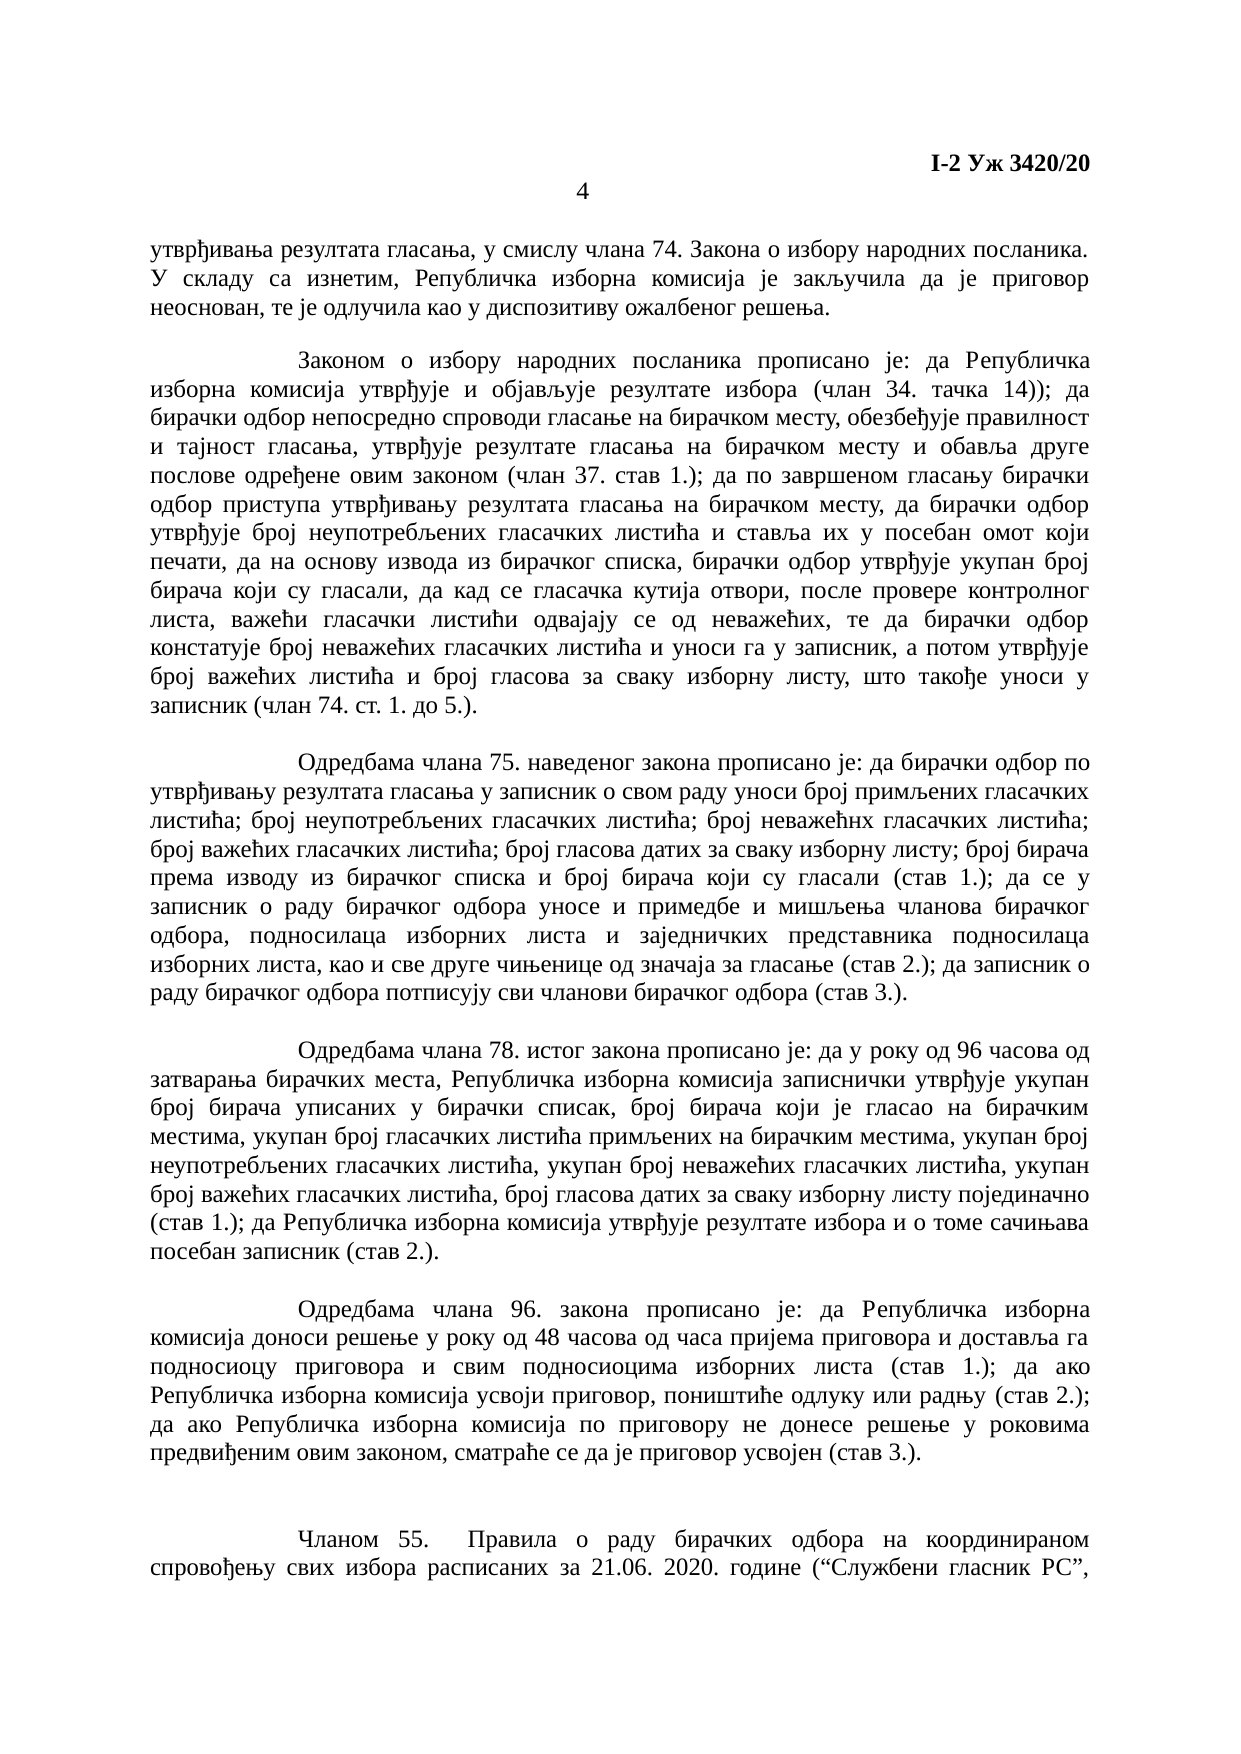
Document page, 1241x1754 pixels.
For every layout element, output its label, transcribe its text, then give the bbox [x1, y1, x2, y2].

text Законом о избору народних посланика прописано је: да Републичка изборна комисија утврђује и објављује резултате избора (члан 34. тачка 14)); да бирачки одбор непосредно спроводи гласање на бирачком месту, обезбеђује правилност и тајност гласања, утврђује резултате гласања на бирачком месту и обавља друге послове одређене овим законом (члан 37. став 1.); да по завршеном гласању бирачки одбор приступа утврђивању резултата гласања на бирачком месту, да бирачки одбор утврђује број неупотребљених гласачких листића и ставља их у посебан омот који печати, да на основу извода из бирачког списка, бирачки одбор утврђује укупан број бирача који су гласали, да кад се гласачка кутија отвори, после провере контролног листа, важећи гласачки листићи одвајају се од неважећих, те да бирачки одбор констатује број неважећих гласачких листића и уноси га у записник, а потом утврђује број важећих листића и број гласова за сваку изборну листу, што такође уноси у записник (члан 74. ст. 1. до 5.). [150, 345, 1090, 719]
text Одредбама члана 75. наведеног закона прописано је: да бирачки одбор по утврђивању резултата гласања у записник о свом раду уноси број примљених гласачких листића; број неупотребљених гласачких листића; број неважећнх гласачких листића; број важећих гласачких листића; број гласова датих за сваку изборну листу; број бирача према изводу из бирачког списка и број бирача који су гласали (став 1.); да се у записник о раду бирачког одбора уносе и примедбе и мишљења чланова бирачког одбора, подносилаца изборних листа и заједничких представника подносилаца изборних листа, као и све друге чињенице од значаја за гласање (став 2.); да записник о раду бирачког одбора потписују сви чланови бирачког одбора (став 3.). [150, 747, 1090, 1006]
text Одредбама члана 96. закона прописано је: да Републичка изборна комисија доноси решење у року од 48 часова од часа пријема приговора и доставља га подносиоцу приговора и свим подносиоцима изборних листа (став 1.); да ако Републичка изборна комисија усвоји приговор, поништиће одлуку или радњу (став 2.); да ако Републичка изборна комисија по приговору не донесе решење у роковима предвиђеним овим законом, сматраће се да је приговор усвојен (став 3.). [150, 1294, 1090, 1466]
text Одредбама члана 78. истог закона прописано је: да у року од 96 часова од затварања бирачких места, Републичка изборна комисија записнички утврђује укупан број бирача уписаних у бирачки списак, број бирача који је гласао на бирачким местима, укупан број гласачких листића примљених на бирачким местима, укупан број неупотребљених гласачких листића, укупан број неважећих гласачких листића, укупан број важећих гласачких листића, број гласова датих за сваку изборну листу појединачно (став 1.); да Републичка изборна комисија утврђује резултате избора и о томе сачињава посебан записник (став 2.). [150, 1006, 1090, 1265]
text Чланом 55. Правила о раду бирачких одбора на координираном спровођењу свих избора расписаних за 21.06. 2020. године (“Службени гласник РС”, [150, 1524, 1090, 1581]
text утврђивања резултата гласања, у смислу члана 74. Закона о избору народних посланика. У складу са изнетим, Републичка изборна комисија је закључила да је приговор неоснован, те је одлучила као у диспозитиву ожалбеног решења. [150, 234, 1090, 321]
